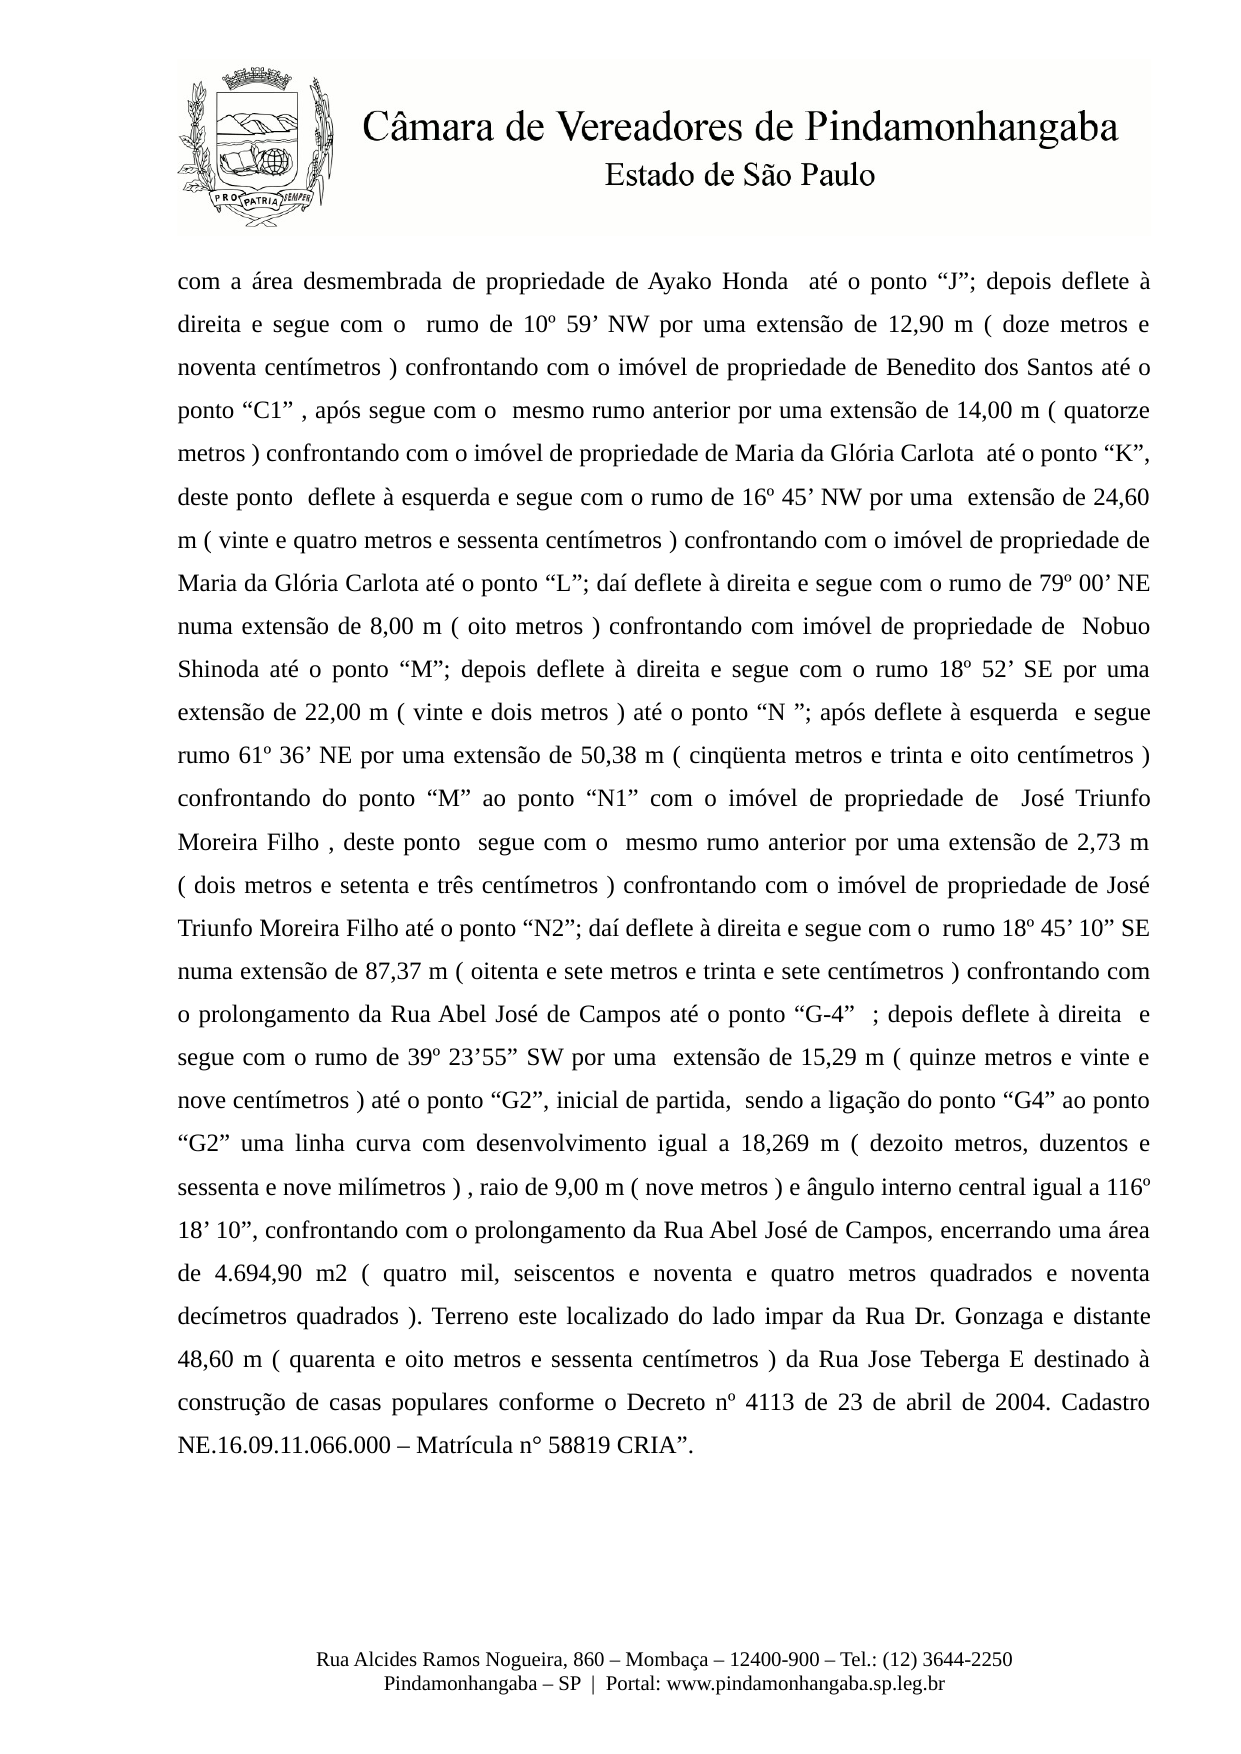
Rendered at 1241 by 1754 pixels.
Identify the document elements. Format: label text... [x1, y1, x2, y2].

text com a área desmembrada de propriedade de Ayako Honda até o ponto “J”; depois deflete à direita e segue com o rumo de 10º 59’ NW por uma extensão de 12,90 m ( doze metros e noventa centímetros ) confrontando com o imóvel de propriedade de Benedito dos Santos até o ponto “C1” , após segue com o mesmo rumo anterior por uma extensão de 14,00 m ( quatorze metros ) confrontando com o imóvel de propriedade de Maria da Glória Carlota até o ponto “K”, deste ponto deflete à esquerda e segue com o rumo de 16º 45’ NW por uma extensão de 24,60 m ( vinte e quatro metros e sessenta centímetros ) confrontando com o imóvel de propriedade de Maria da Glória Carlota até o ponto “L”; daí deflete à direita e segue com o rumo de 79º 00’ NE numa extensão de 8,00 m ( oito metros ) confrontando com imóvel de propriedade de Nobuo Shinoda até o ponto “M”; depois deflete à direita e segue com o rumo 18º 52’ SE por uma extensão de 22,00 m ( vinte e dois metros ) até o ponto “N ”; após deflete à esquerda e segue rumo 61º 36’ NE por uma extensão de 50,38 m ( cinqüenta metros e trinta e oito centímetros ) confrontando do ponto “M” ao ponto “N1” com o imóvel de propriedade de José Triunfo Moreira Filho , deste ponto segue com o mesmo rumo anterior por uma extensão de 2,73 m ( dois metros e setenta e três centímetros ) confrontando com o imóvel de propriedade de José Triunfo Moreira Filho até o ponto “N2”; daí deflete à direita e segue com o rumo 18º 45’ 10” SE numa extensão de 87,37 m ( oitenta e sete metros e trinta e sete centímetros ) confrontando com o prolongamento da Rua Abel José de Campos até o ponto “G-4” ; depois deflete à direita e segue com o rumo de 39º 23’55” SW por uma extensão de 15,29 m ( quinze metros e vinte e nove centímetros ) até o ponto “G2”, inicial de partida, sendo a ligação do ponto “G4” ao ponto “G2” uma linha curva com desenvolvimento igual a 18,269 m ( dezoito metros, duzentos e sessenta e nove milímetros ) , raio de 9,00 m ( nove metros ) e ângulo interno central igual a 116º 18’ 10”, confrontando com o prolongamento da Rua Abel José de Campos, encerrando uma área de 4.694,90 m2 ( quatro mil, seiscentos e noventa e quatro metros quadrados e noventa decímetros quadrados ). Terreno este localizado do lado impar da Rua Dr. Gonzaga e distante 48,60 m ( quarenta e oito metros e sessenta centímetros ) da Rua Jose Teberga E destinado à construção de casas populares conforme o Decreto nº 4113 de 23 de abril de 2004. Cadastro NE.16.09.11.066.000 – Matrícula n° 58819 CRIA”. [177, 266, 1152, 1459]
picture [177, 59, 1152, 236]
